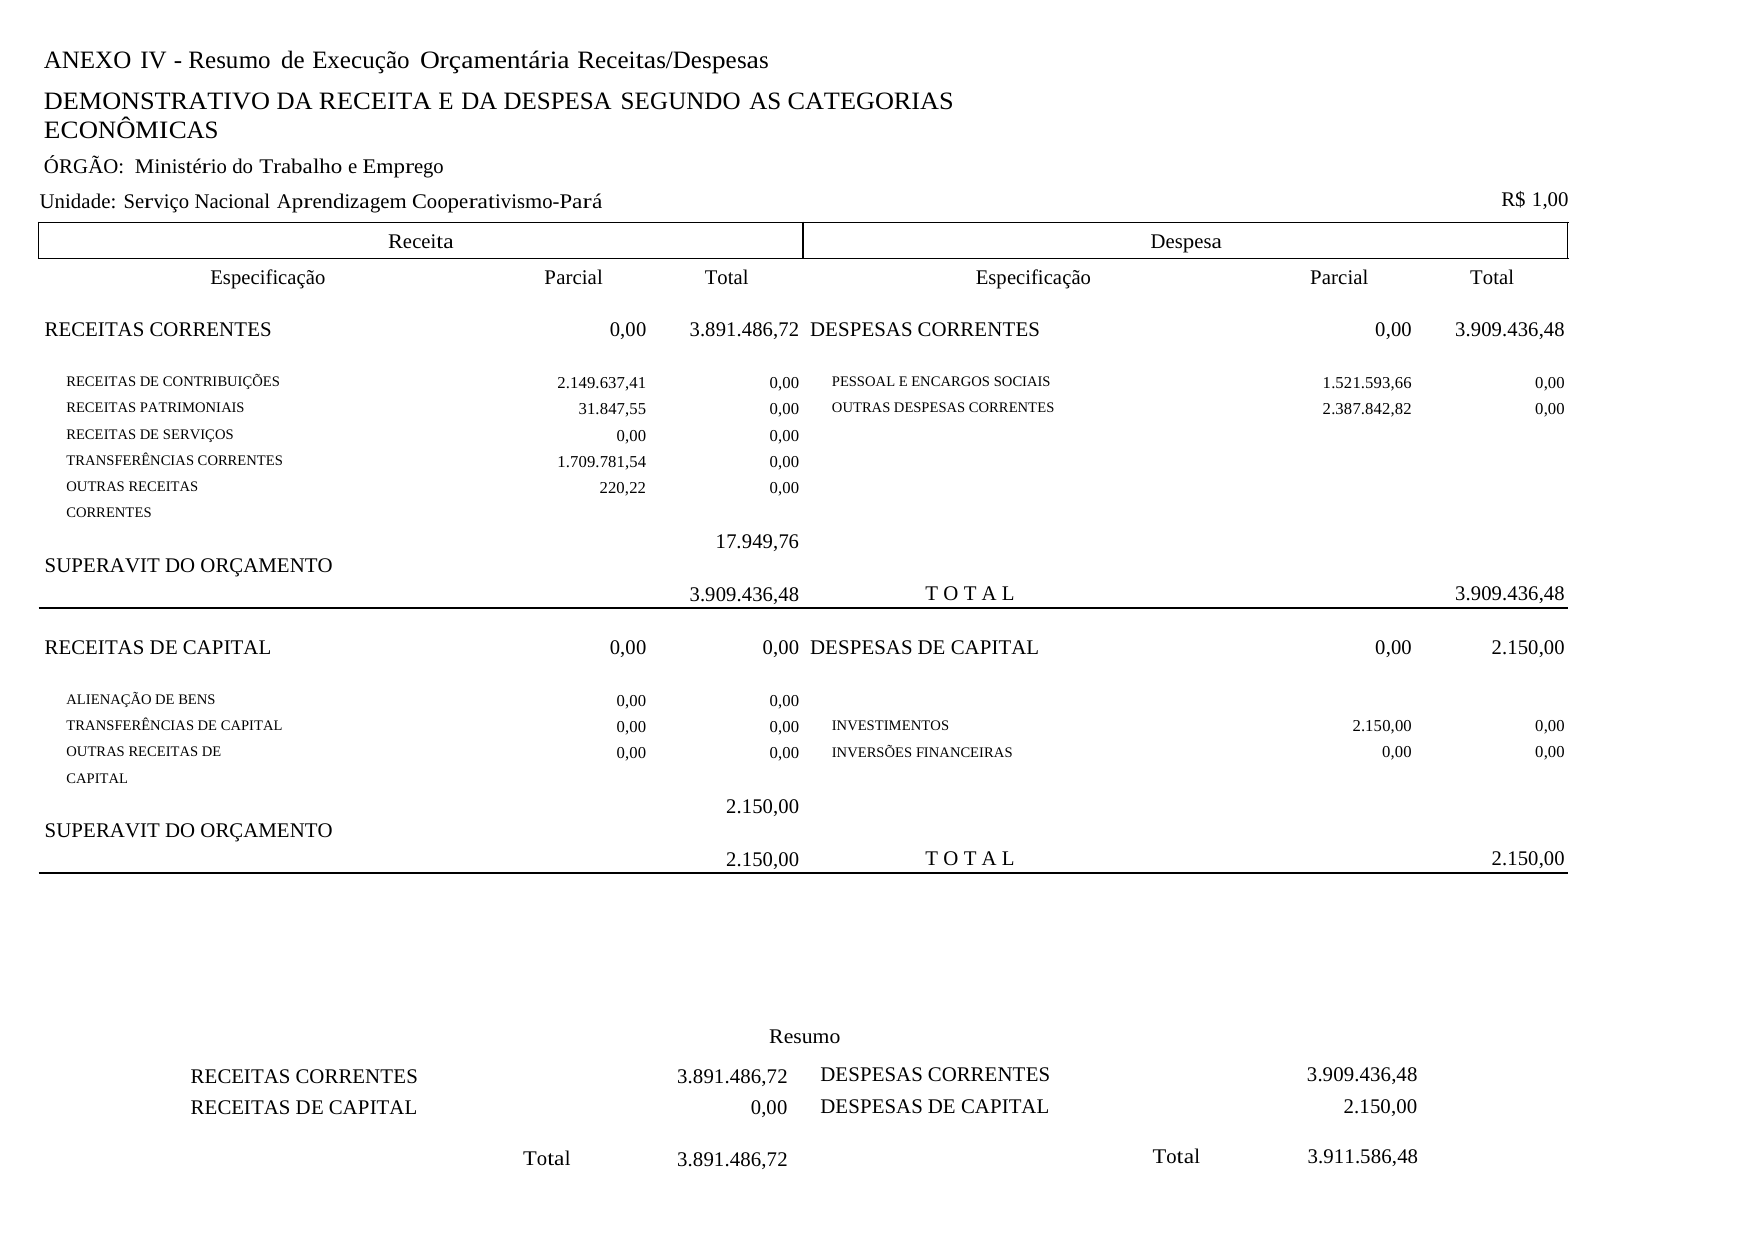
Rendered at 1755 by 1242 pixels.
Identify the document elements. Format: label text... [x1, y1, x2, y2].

table_cell Total [469, 1134, 623, 1181]
table_cell 2.150,00 0,00 0,00 2.150,00 [1415, 609, 1568, 872]
table_cell RECEITAS DE CAPITAL ALIENAÇÃO DE BENS TRANSFERÊNCIAS DE CAPITAL OUTRAS RECEITAS DE CAPITAL SUPERAVIT DO ORÇAMENTO CORRENTE T O T A L [39, 609, 496, 872]
table_cell Especificação DESPESAS CORRENTES PESSOAL E ENCARGOS SOCIAIS OUTRAS DESPESAS CORRENTES T O T A L [803, 259, 1261, 607]
text ÓRGÃO: Ministério do Trabalho e Emprego [44, 154, 1127, 178]
table_cell [186, 1134, 469, 1181]
table_cell RECEITAS DE CAPITAL [186, 1092, 469, 1133]
table_cell Especificação RECEITAS CORRENTES RECEITAS DE CONTRIBUIÇÕES RECEITAS PATRIMONIAIS RECEITAS DE SERVIÇOS TRANSFERÊNCIAS CORRENTES OUTRAS RECEITAS CORRENTES SUPERAVIT DO ORÇAMENTO CORRENTE T O T A L [39, 259, 496, 607]
table_cell Total 3.891.486,72 0,00 0,00 0,00 0,00 0,00 17.949,76 3.909.436,48 [649, 259, 803, 607]
table_cell 0,00 0,00 0,00 0,00 [496, 609, 649, 872]
table_header [1101, 1055, 1253, 1092]
table_cell [469, 1092, 623, 1133]
table_header 3.909.436,48 [1253, 1055, 1421, 1092]
text DEMONSTRATIVO DA RECEITA E DA DESPESA SEGUNDO AS CATEGORIAS ECONÔMICAS [44, 86, 1133, 143]
table_cell 0,00 2.150,00 0,00 [1261, 609, 1414, 872]
text Resumo [765, 1023, 844, 1048]
table_cell Total [1101, 1134, 1253, 1181]
table_cell DESPESAS DE CAPITAL [804, 1092, 1101, 1133]
table_header Despesa [804, 223, 1567, 258]
table_cell 3.891.486,72 [623, 1134, 803, 1181]
table_cell [1101, 1092, 1253, 1133]
table_header Receita [39, 223, 802, 258]
text ANEXO IV - Resumo de Execução Orçamentária Receitas/Despesas [44, 45, 1579, 72]
table_cell 0,00 [623, 1092, 803, 1133]
table_header 3.891.486,72 [623, 1055, 803, 1092]
table_header RECEITAS CORRENTES [186, 1055, 469, 1092]
table_cell DESPESAS DE CAPITAL INVESTIMENTOS INVERSÕES FINANCEIRAS T O T A L [803, 609, 1261, 872]
text R$ 1,00 [1501, 187, 1579, 209]
table_cell Total 3.909.436,48 0,00 0,00 3.909.436,48 [1415, 259, 1568, 607]
table_header DESPESAS CORRENTES [804, 1055, 1101, 1092]
table_header [469, 1055, 623, 1092]
table_cell Parcial 0,00 1.521.593,66 2.387.842,82 [1261, 259, 1414, 607]
text Unidade: Serviço Nacional Aprendizagem Cooperativismo-Pará [39, 189, 1127, 213]
table_cell 2.150,00 [1253, 1092, 1421, 1133]
table_cell Parcial 0,00 2.149.637,41 31.847,55 0,00 1.709.781,54 220,22 [496, 259, 649, 607]
table_cell 0,00 0,00 0,00 0,00 2.150,00 2.150,00 [649, 609, 803, 872]
table_cell [804, 1134, 1101, 1181]
table_cell 3.911.586,48 [1253, 1134, 1421, 1181]
